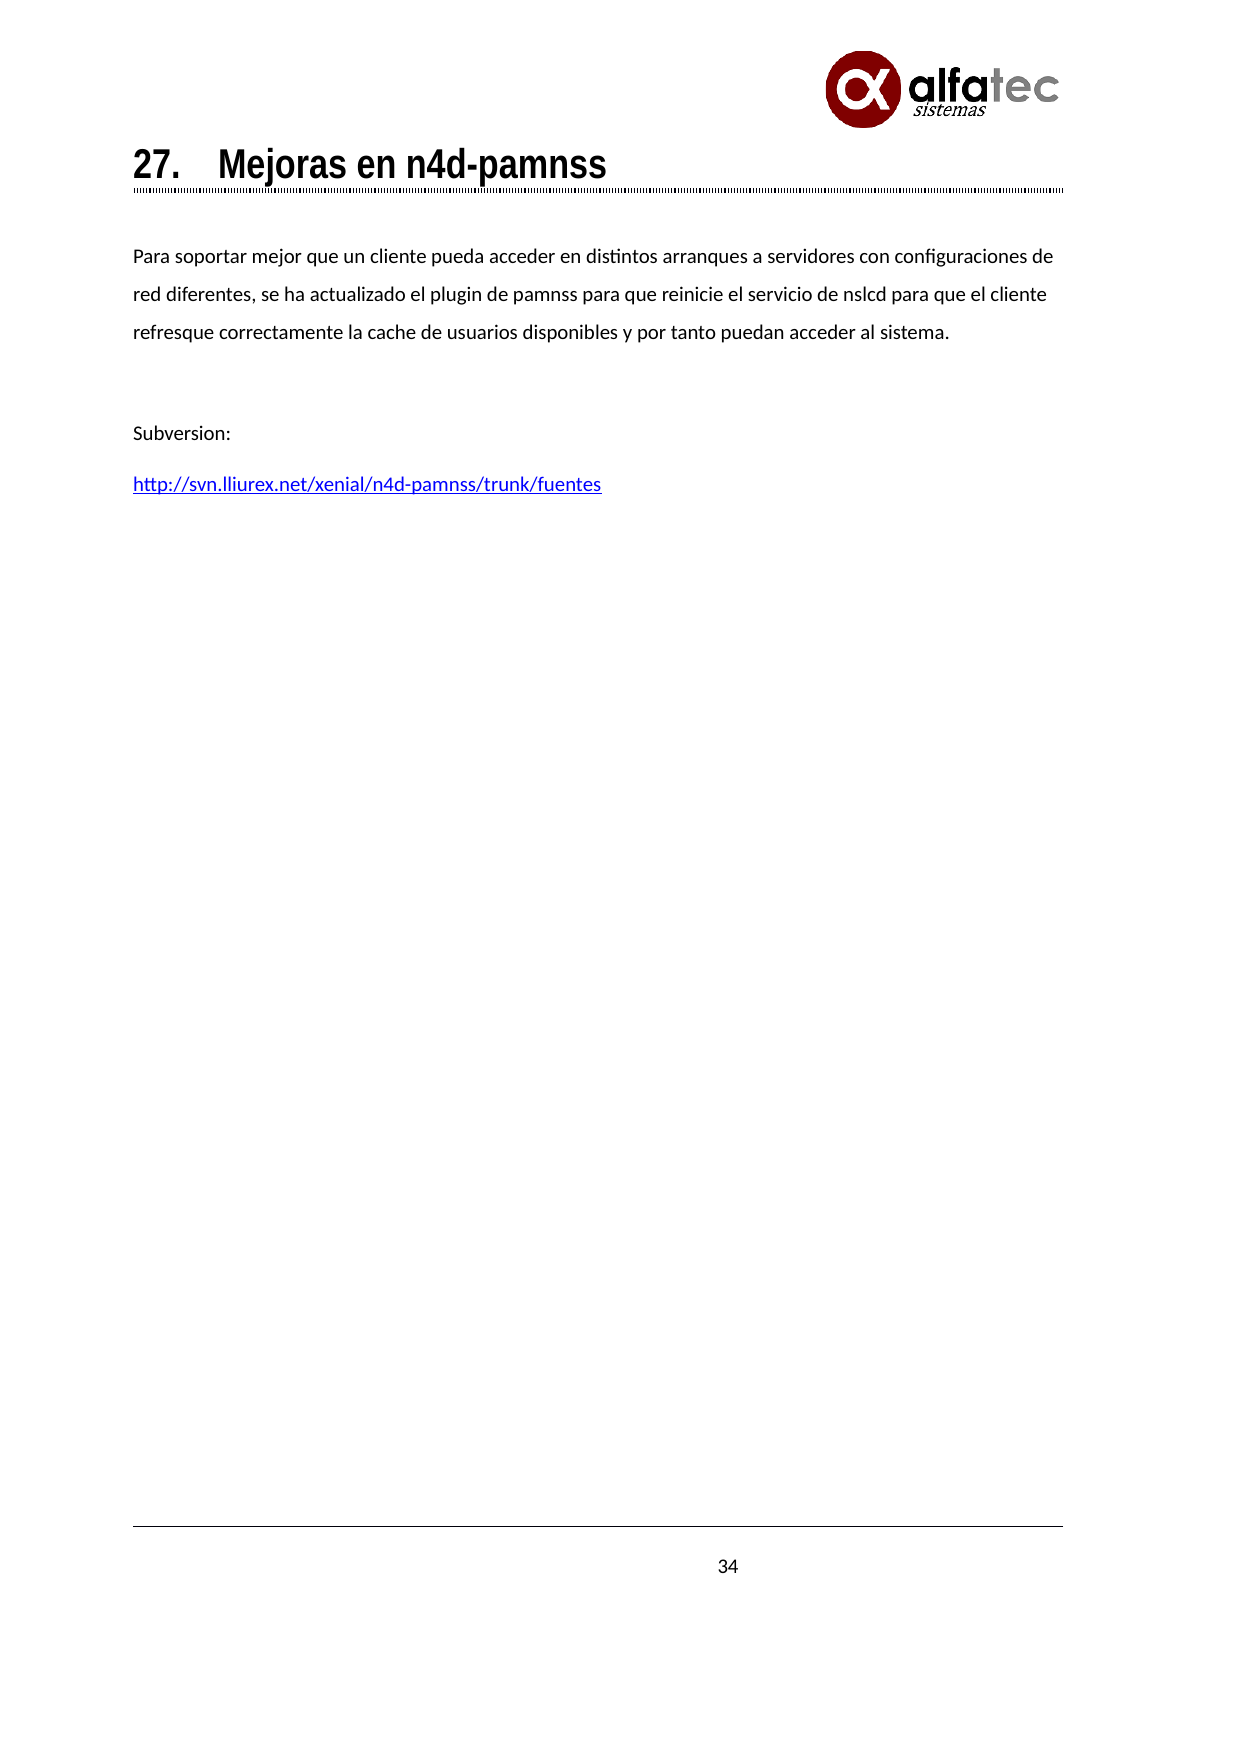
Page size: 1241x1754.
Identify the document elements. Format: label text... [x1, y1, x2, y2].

text Para soportar mejor que un cliente pueda acceder en distintos arranques a servidores con configuraciones de red diferentes, se ha actualizado el plugin de pamnss para que reinicie el servicio de nslcd para que el cliente refresque correctamente la cache de usuarios disponibles y por tanto puedan acceder al sistema. [133, 243, 1063, 344]
picture [825, 51, 1061, 128]
subtitle Mejoras en n4d-pamnss [133, 148, 1063, 193]
text http://svn.lliurex.net/xenial/n4d-pamnss/trunk/fuentes [133, 471, 1063, 496]
text Subversion: [133, 420, 1063, 446]
